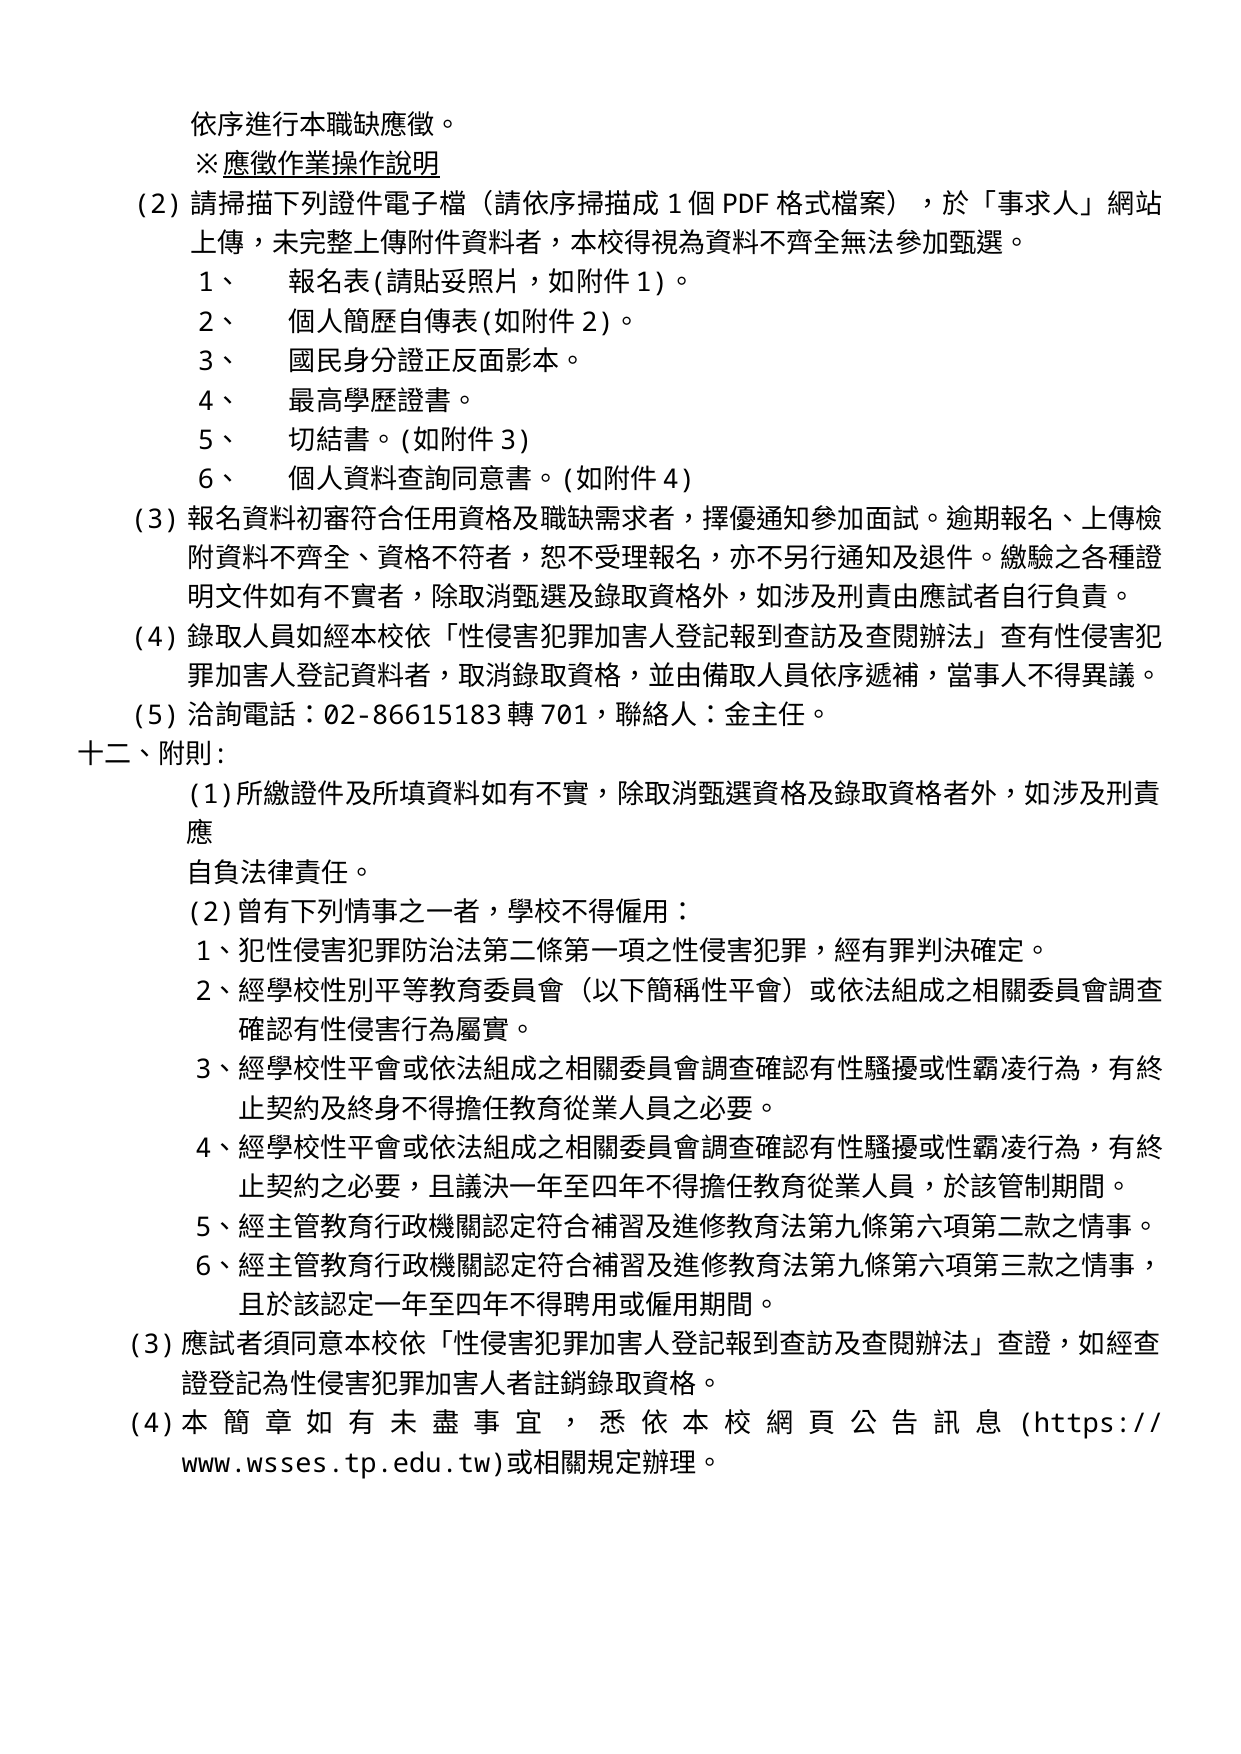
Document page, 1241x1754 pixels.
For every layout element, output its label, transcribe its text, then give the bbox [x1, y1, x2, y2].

list 報名表(請貼妥照片，如附件1)。 [198, 260, 1163, 300]
list 請掃描下列證件電子檔（請依序掃描成1個PDF格式檔案），於「事求人」網站上傳，未完整上傳附件資料者，本校得視為資料不齊全無法參加甄選。 [133, 182, 1163, 260]
list 曾有下列情事之一者，學校不得僱用： [186, 890, 1163, 929]
list 經主管教育行政機關認定符合補習及進修教育法第九條第六項第三款之情事，且於該認定一年至四年不得聘用或僱用期間。 [195, 1244, 1163, 1322]
list 報名資料初審符合任用資格及職缺需求者，擇優通知參加面試。逾期報名、上傳檢附資料不齊全、資格不符者，恕不受理報名，亦不另行通知及退件。繳驗之各種證明文件如有不實者，除取消甄選及錄取資格外，如涉及刑責由應試者自行負責。 [131, 497, 1163, 614]
list 個人簡歷自傳表(如附件2)。 [198, 300, 1163, 339]
list 所繳證件及所填資料如有不實，除取消甄選資格及錄取資格者外，如涉及刑責應 [186, 772, 1163, 851]
list 經學校性平會或依法組成之相關委員會調查確認有性騷擾或性霸凌行為，有終止契約及終身不得擔任教育從業人員之必要。 [195, 1047, 1163, 1126]
list 應試者須同意本校依「性侵害犯罪加害人登記報到查訪及查閱辦法」查證，如經查證登記為性侵害犯罪加害人者註銷錄取資格。 [127, 1322, 1163, 1401]
list 洽詢電話：02-86615183轉701，聯絡人：金主任。 [131, 693, 1163, 732]
list 經主管教育行政機關認定符合補習及進修教育法第九條第六項第二款之情事。 [195, 1204, 1163, 1244]
list 本簡章如有未盡事宜，悉依本校網頁公告訊息(https://www.wsses.tp.edu.tw)或相關規定辦理。 [127, 1401, 1163, 1480]
text 自負法律責任。 [186, 851, 1163, 890]
list 切結書。(如附件3) [198, 418, 1163, 457]
list 錄取人員如經本校依「性侵害犯罪加害人登記報到查訪及查閱辦法」查有性侵害犯罪加害人登記資料者，取消錄取資格，並由備取人員依序遞補，當事人不得異議。 [131, 614, 1163, 693]
text 十二、附則: [77, 732, 1163, 772]
list 經學校性平會或依法組成之相關委員會調查確認有性騷擾或性霸凌行為，有終止契約之必要，且議決一年至四年不得擔任教育從業人員，於該管制期間。 [195, 1126, 1163, 1204]
list 個人資料查詢同意書。(如附件4) [198, 457, 1163, 497]
list 依序進行本職缺應徵。 [133, 103, 1163, 142]
text ※應徵作業操作說明 [191, 142, 1163, 182]
list 國民身分證正反面影本。 [198, 339, 1163, 378]
list 犯性侵害犯罪防治法第二條第一項之性侵害犯罪，經有罪判決確定。 [195, 929, 1163, 968]
list 最高學歷證書。 [198, 378, 1163, 418]
list 經學校性別平等教育委員會（以下簡稱性平會）或依法組成之相關委員會調查確認有性侵害行為屬實。 [195, 968, 1163, 1047]
